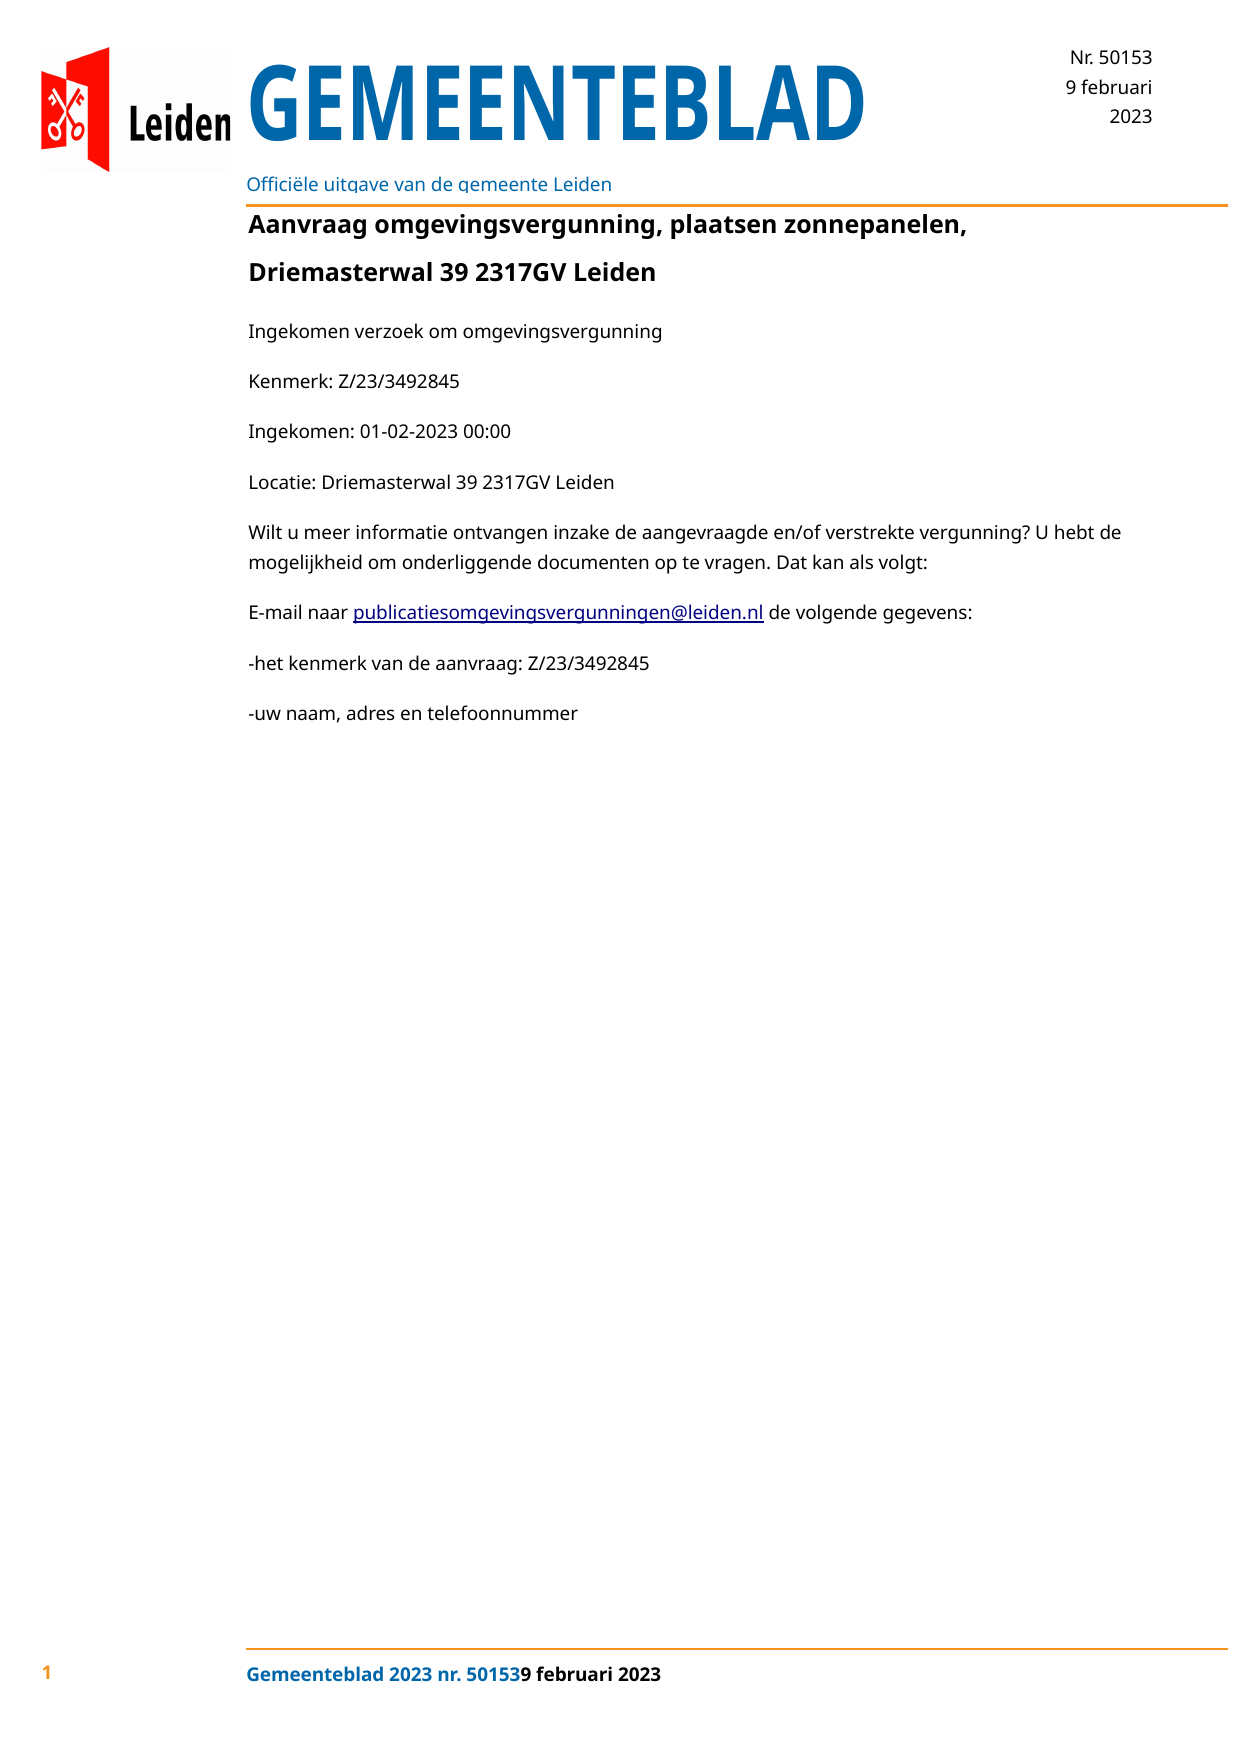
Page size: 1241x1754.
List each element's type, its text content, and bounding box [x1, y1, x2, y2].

text Wilt u meer informatie ontvangen inzake de aangevraagde en/of verstrekte vergunning? U hebt de mogelijkheid om onderliggende documenten op te vragen. Dat kan als volgt: [248, 519, 1152, 575]
text Ingekomen verzoek om omgevingsvergunning [248, 318, 1152, 344]
text E-mail naar publicatiesomgevingsvergunningen@leiden.nl de volgende gegevens: [248, 599, 1152, 625]
text Locatie: Driemasterwal 39 2317GV Leiden [248, 469, 1152, 495]
text Kenmerk: Z/23/3492845 [248, 368, 1152, 394]
picture [41, 47, 231, 172]
text -uw naam, adres en telefoonnummer [248, 700, 1152, 726]
text -het kenmerk van de aanvraag: Z/23/3492845 [248, 650, 1152, 676]
text Ingekomen: 01-02-2023 00:00 [248, 419, 1152, 444]
text Aanvraag omgevingsvergunning, plaatsen zonnepanelen, Driemasterwal 39 2317GV Leiden [248, 207, 1152, 288]
